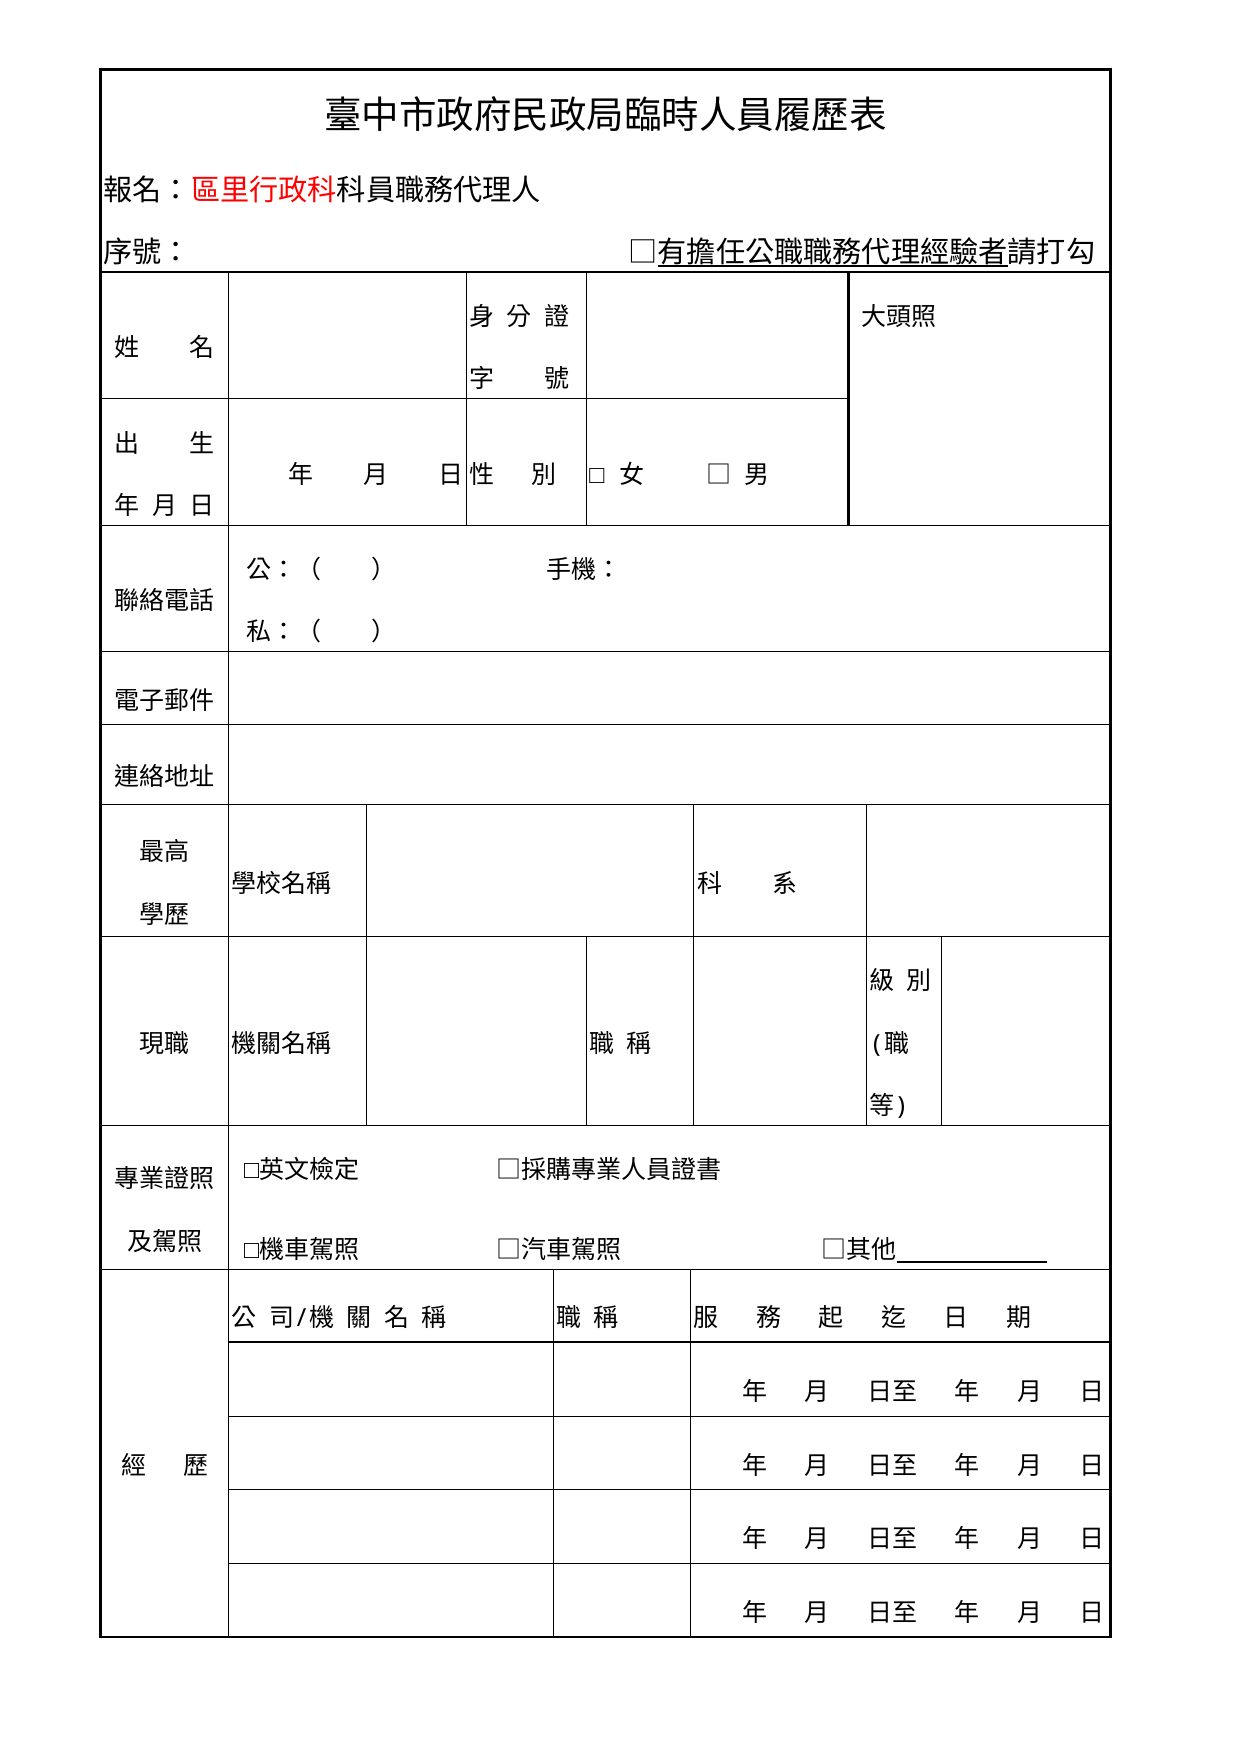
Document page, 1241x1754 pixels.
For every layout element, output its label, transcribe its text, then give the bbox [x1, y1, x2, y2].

table_cell 電子郵件 [102, 652, 228, 724]
table_cell [229, 1343, 553, 1416]
table_cell [554, 1490, 690, 1563]
table_cell 職 稱 [587, 937, 693, 1125]
table_cell 職 稱 [554, 1270, 690, 1341]
table_cell 聯絡電話 [102, 526, 228, 651]
table_cell 公 司/機 關 名 稱 [229, 1270, 553, 1341]
table_cell [867, 805, 1109, 936]
table_cell [587, 273, 847, 398]
table_cell 經 歷 [102, 1270, 228, 1636]
table_cell □英文檢定 □採購專業人員證書 □機車駕照 □汽車駕照 □其他 [229, 1126, 1109, 1269]
table_cell 最高 學歷 [102, 805, 228, 936]
table_cell 專業證照及駕照 [102, 1126, 228, 1269]
table_cell 級 別 (職等) [867, 937, 941, 1125]
table_cell 現職 [102, 937, 228, 1125]
table_cell 身 分 證 字 號 [467, 273, 586, 398]
table_cell [554, 1343, 690, 1416]
table_cell [942, 937, 1109, 1125]
table_cell 機關名稱 [229, 937, 366, 1125]
table_cell 公：（ ） 手機： 私：（ ） [229, 526, 1109, 651]
table_cell 年 月 日至 年 月 日 [691, 1490, 1109, 1563]
table_cell □ 女 □ 男 [587, 399, 847, 525]
table_cell [229, 1564, 553, 1636]
table_cell [554, 1564, 690, 1636]
table_cell [229, 1417, 553, 1489]
table_cell 姓 名 [102, 273, 228, 398]
table_cell [229, 652, 1109, 724]
table_cell 連絡地址 [102, 725, 228, 804]
table_cell [367, 805, 693, 936]
table_header 臺中市政府民政局臨時人員履歷表 報名：區里行政科科員職務代理人 序號： □有擔任公職職務代理經驗者請打勾 [102, 71, 1109, 271]
table_cell 年 月 日至 年 月 日 [691, 1343, 1109, 1416]
table_cell 性 別 [467, 399, 586, 525]
table_cell [367, 937, 586, 1125]
table_cell 年 月 日至 年 月 日 [691, 1564, 1109, 1636]
table_cell 大頭照 [850, 273, 1109, 525]
table_cell [229, 273, 466, 398]
table_cell [694, 937, 866, 1125]
table_cell 年 月 日 [229, 399, 466, 525]
table_cell 年 月 日至 年 月 日 [691, 1417, 1109, 1489]
table_cell 學校名稱 [229, 805, 366, 936]
table_cell 科 系 [694, 805, 866, 936]
table_cell [554, 1417, 690, 1489]
table_cell [229, 1490, 553, 1563]
table_cell 服 務 起 迄 日 期 [691, 1270, 1109, 1341]
table_cell [229, 725, 1109, 804]
table_cell 出 生 年 月 日 [102, 399, 228, 525]
